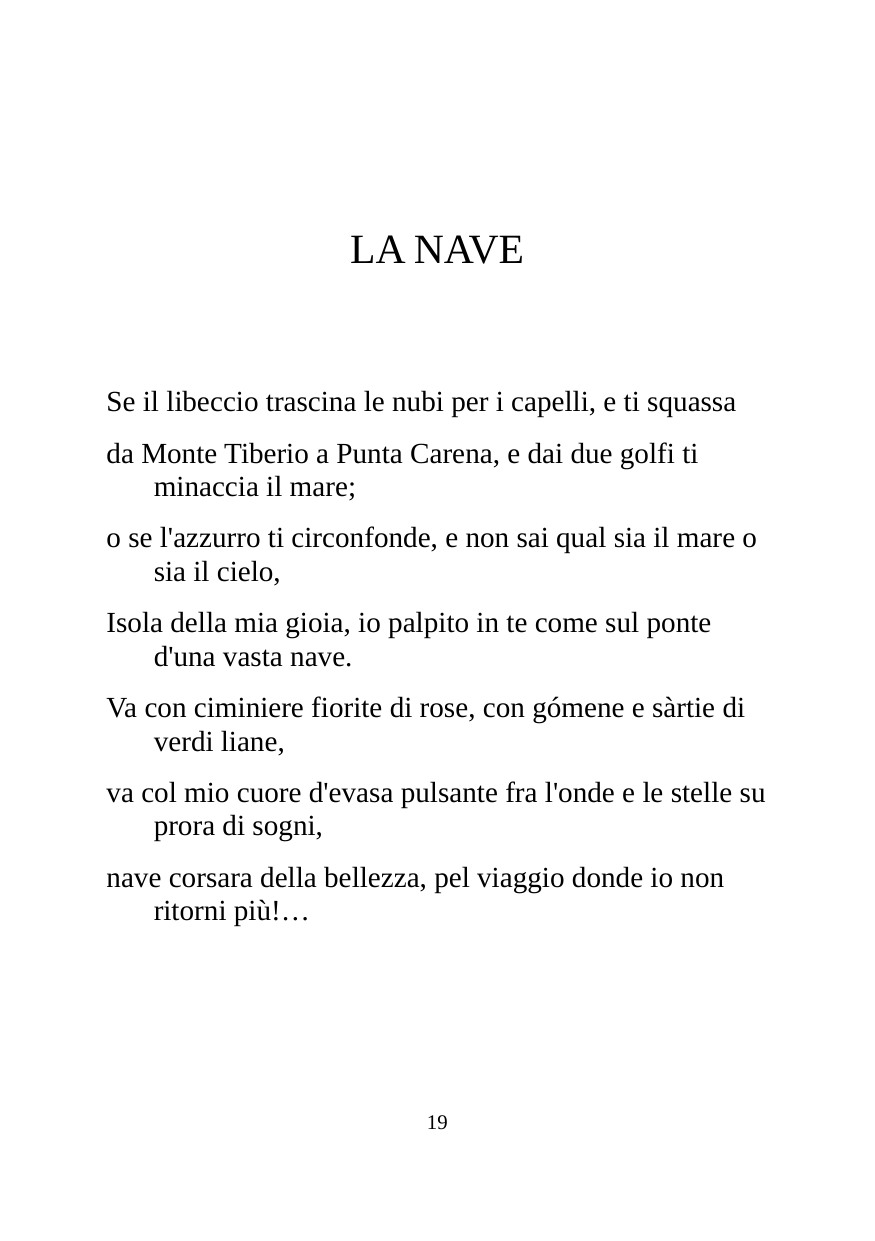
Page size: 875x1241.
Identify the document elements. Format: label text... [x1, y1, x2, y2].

text da Monte Tiberio a Punta Carena, e dai due golfi ti minaccia il mare; [106, 436, 768, 503]
text Va con ciminiere fiorite di rose, con gómene e sàrtie di verdi liane, [106, 690, 768, 757]
text Se il libeccio trascina le nubi per i capelli, e ti squassa [106, 384, 768, 418]
text o se l'azzurro ti circonfonde, e non sai qual sia il mare o sia il cielo, [106, 521, 768, 588]
text nave corsara della bellezza, pel viaggio donde io non ritorni più!… [106, 860, 768, 927]
text va col mio cuore d'evasa pulsante fra l'onde e le stelle su prora di sogni, [106, 775, 768, 842]
text Isola della mia gioia, io palpito in te come sul ponte d'una vasta nave. [106, 605, 768, 672]
subtitle LA NAVE [106, 224, 768, 272]
